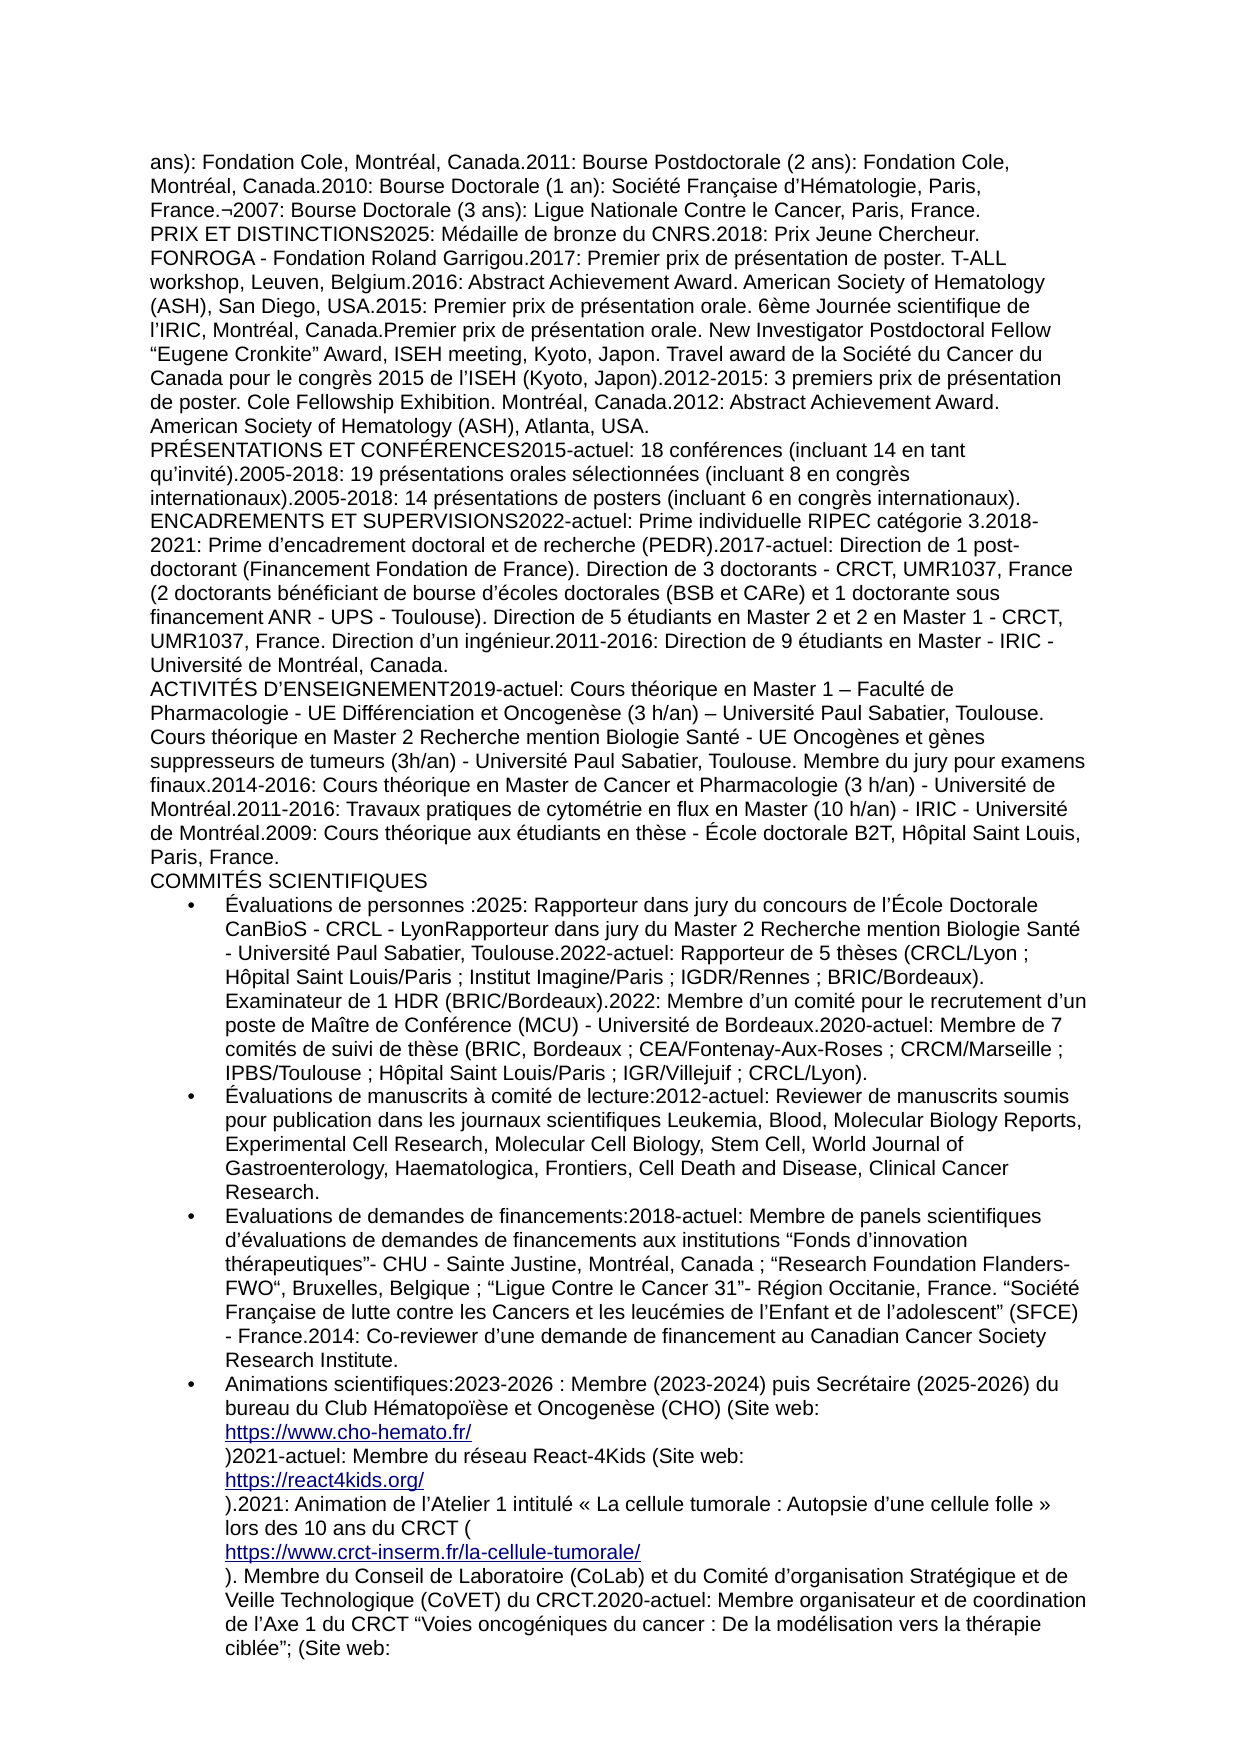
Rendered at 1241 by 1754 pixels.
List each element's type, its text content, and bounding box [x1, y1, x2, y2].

list )2021-actuel: Membre du réseau React-4Kids (Site web: [187, 1444, 1090, 1468]
text ACTIVITÉS D’ENSEIGNEMENT2019-actuel: Cours théorique en Master 1 – Faculté de Pharmacologie - UE Différenciation et Oncogenèse (3 h/an) – Université Paul Sabatier, Toulouse. Cours théorique en Master 2 Recherche mention Biologie Santé - UE Oncogènes et gènes suppresseurs de tumeurs (3h/an) - Université Paul Sabatier, Toulouse. Membre du jury pour examens finaux.2014-2016: Cours théorique en Master de Cancer et Pharmacologie (3 h/an) - Université de Montréal.2011-2016: Travaux pratiques de cytométrie en flux en Master (10 h/an) - IRIC - Université de Montréal.2009: Cours théorique aux étudiants en thèse - École doctorale B2T, Hôpital Saint Louis, Paris, France. [150, 677, 1090, 869]
list Évaluations de manuscrits à comité de lecture:2012-actuel: Reviewer de manuscrits soumis pour publication dans les journaux scientifiques Leukemia, Blood, Molecular Biology Reports, Experimental Cell Research, Molecular Cell Biology, Stem Cell, World Journal of Gastroenterology, Haematologica, Frontiers, Cell Death and Disease, Clinical Cancer Research. [187, 1084, 1090, 1204]
list Évaluations de personnes :2025: Rapporteur dans jury du concours de l’École Doctorale CanBioS - CRCL - LyonRapporteur dans jury du Master 2 Recherche mention Biologie Santé - Université Paul Sabatier, Toulouse.2022-actuel: Rapporteur de 5 thèses (CRCL/Lyon ; Hôpital Saint Louis/Paris ; Institut Imagine/Paris ; IGDR/Rennes ; BRIC/Bordeaux). Examinateur de 1 HDR (BRIC/Bordeaux).2022: Membre d’un comité pour le recrutement d’un poste de Maître de Conférence (MCU) - Université de Bordeaux.2020-actuel: Membre de 7 comités de suivi de thèse (BRIC, Bordeaux ; CEA/Fontenay-Aux-Roses ; CRCM/Marseille ; IPBS/Toulouse ; Hôpital Saint Louis/Paris ; IGR/Villejuif ; CRCL/Lyon). [187, 893, 1090, 1084]
list Animations scientifiques:2023-2026 : Membre (2023-2024) puis Secrétaire (2025-2026) du bureau du Club Hématopoïèse et Oncogenèse (CHO) (Site web: [187, 1372, 1090, 1420]
list https://www.cho-hemato.fr/ [187, 1420, 1090, 1444]
text ans): Fondation Cole, Montréal, Canada.2011: Bourse Postdoctorale (2 ans): Fondation Cole, Montréal, Canada.2010: Bourse Doctorale (1 an): Société Française d’Hématologie, Paris, France.¬2007: Bourse Doctorale (3 ans): Ligue Nationale Contre le Cancer, Paris, France. [150, 150, 1090, 222]
list https://react4kids.org/ [187, 1468, 1090, 1492]
list Evaluations de demandes de financements:2018-actuel: Membre de panels scientifiques d’évaluations de demandes de financements aux institutions “Fonds d’innovation thérapeutiques”- CHU - Sainte Justine, Montréal, Canada ; “Research Foundation Flanders-FWO“, Bruxelles, Belgique ; “Ligue Contre le Cancer 31”- Région Occitanie, France. “Société Française de lutte contre les Cancers et les leucémies de l’Enfant et de l’adolescent” (SFCE) - France.2014: Co-reviewer d’une demande de financement au Canadian Cancer Society Research Institute. [187, 1204, 1090, 1372]
list ).2021: Animation de l’Atelier 1 intitulé « La cellule tumorale : Autopsie d’une cellule folle » lors des 10 ans du CRCT ( [187, 1492, 1090, 1539]
text COMMITÉS SCIENTIFIQUES [150, 869, 1090, 893]
text PRÉSENTATIONS ET CONFÉRENCES2015-actuel: 18 conférences (incluant 14 en tant qu’invité).2005-2018: 19 présentations orales sélectionnées (incluant 8 en congrès internationaux).2005-2018: 14 présentations de posters (incluant 6 en congrès internationaux). [150, 437, 1090, 509]
list https://www.crct-inserm.fr/la-cellule-tumorale/ [187, 1539, 1090, 1563]
text ENCADREMENTS ET SUPERVISIONS2022-actuel: Prime individuelle RIPEC catégorie 3.2018-2021: Prime d’encadrement doctoral et de recherche (PEDR).2017-actuel: Direction de 1 post-doctorant (Financement Fondation de France). Direction de 3 doctorants - CRCT, UMR1037, France (2 doctorants bénéficiant de bourse d’écoles doctorales (BSB et CARe) et 1 doctorante sous financement ANR - UPS - Toulouse). Direction de 5 étudiants en Master 2 et 2 en Master 1 - CRCT, UMR1037, France. Direction d’un ingénieur.2011-2016: Direction de 9 étudiants en Master - IRIC - Université de Montréal, Canada. [150, 509, 1090, 677]
list ). Membre du Conseil de Laboratoire (CoLab) et du Comité d’organisation Stratégique et de Veille Technologique (CoVET) du CRCT.2020-actuel: Membre organisateur et de coordination de l’Axe 1 du CRCT “Voies oncogéniques du cancer : De la modélisation vers la thérapie ciblée”; (Site web: [187, 1563, 1090, 1659]
text PRIX ET DISTINCTIONS2025: Médaille de bronze du CNRS.2018: Prix Jeune Chercheur. FONROGA - Fondation Roland Garrigou.2017: Premier prix de présentation de poster. T-ALL workshop, Leuven, Belgium.2016: Abstract Achievement Award. American Society of Hematology (ASH), San Diego, USA.2015: Premier prix de présentation orale. 6ème Journée scientifique de l’IRIC, Montréal, Canada.Premier prix de présentation orale. New Investigator Postdoctoral Fellow “Eugene Cronkite” Award, ISEH meeting, Kyoto, Japon. Travel award de la Société du Cancer du Canada pour le congrès 2015 de l’ISEH (Kyoto, Japon).2012-2015: 3 premiers prix de présentation de poster. Cole Fellowship Exhibition. Montréal, Canada.2012: Abstract Achievement Award. American Society of Hematology (ASH), Atlanta, USA. [150, 222, 1090, 437]
